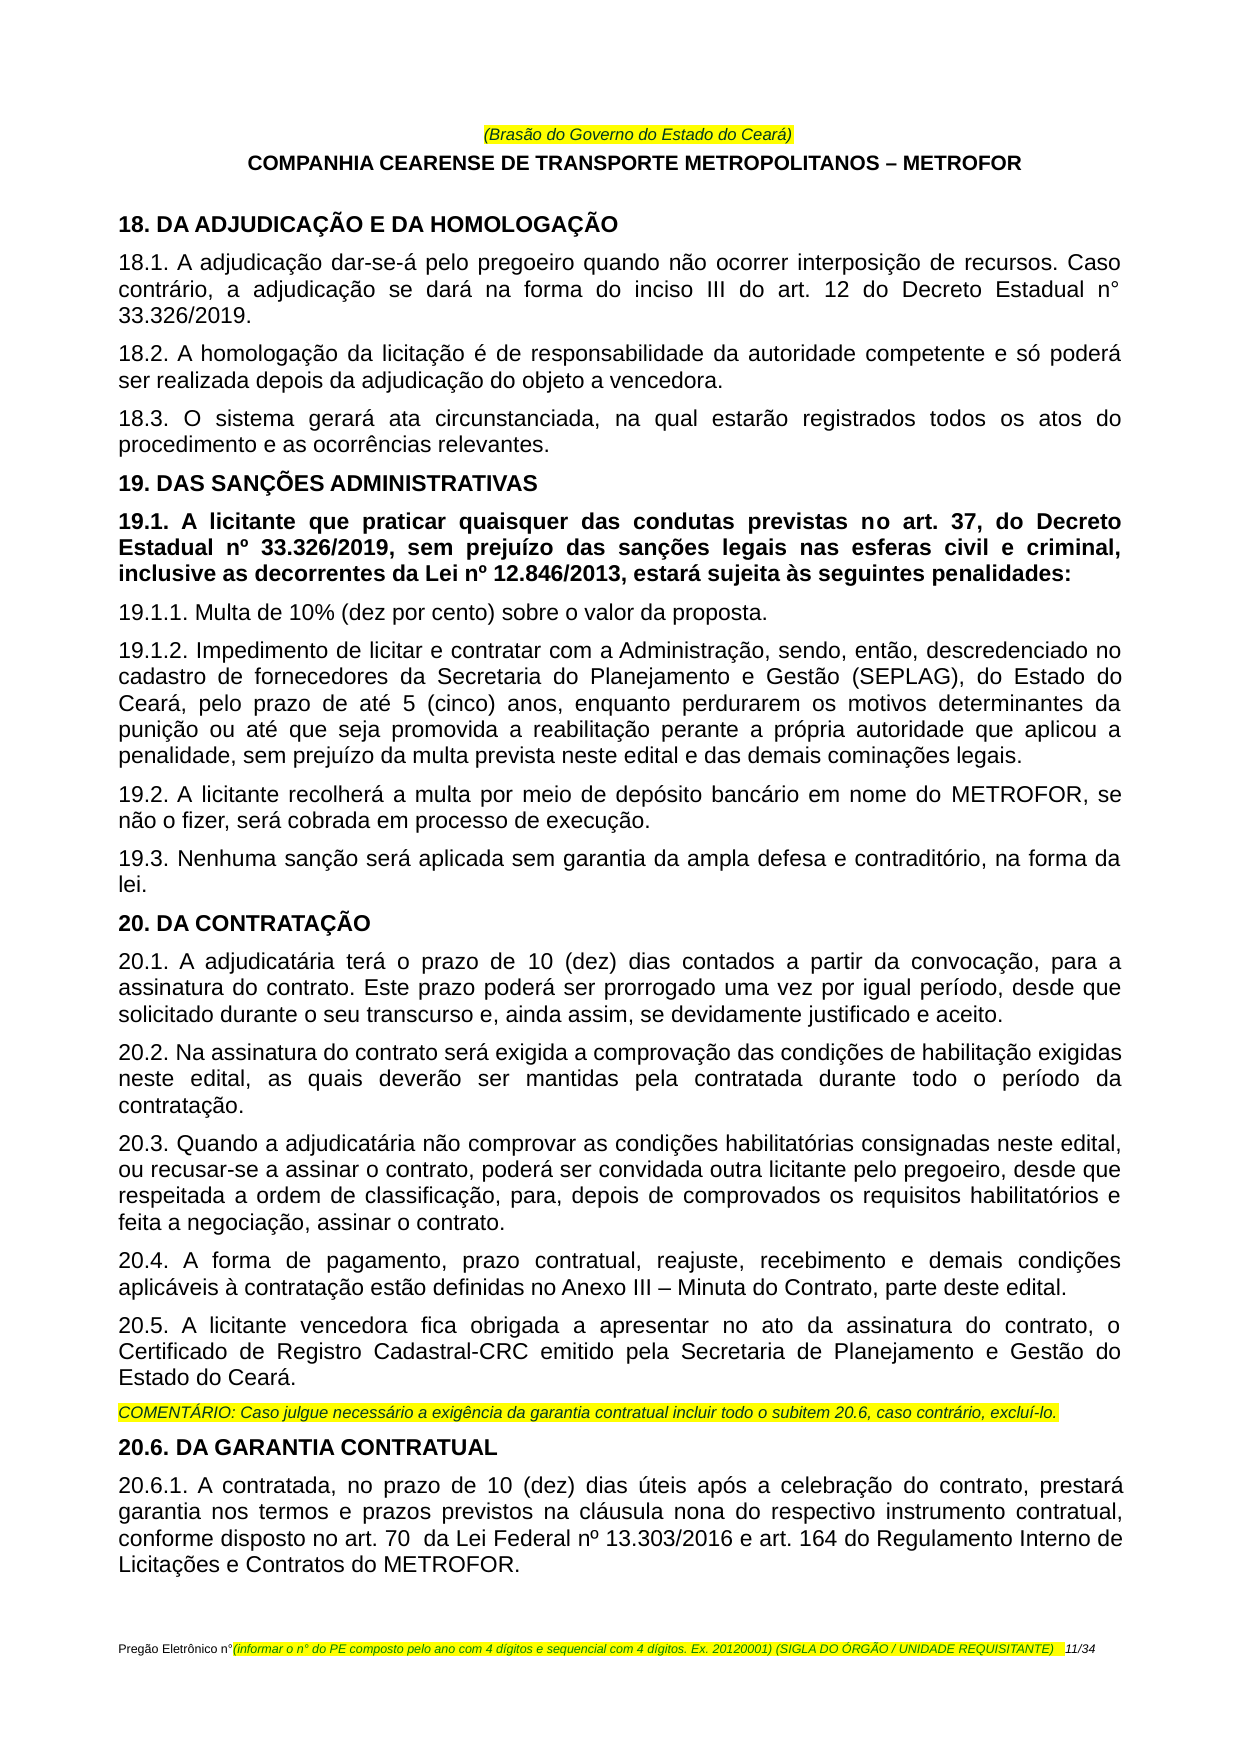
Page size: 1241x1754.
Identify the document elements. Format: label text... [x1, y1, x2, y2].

text 19.1.1. Multa de 10% (dez por cento) sobre o valor da proposta. [118, 599, 1122, 625]
text 19. DAS SANÇÕES ADMINISTRATIVAS [118, 469, 1122, 496]
text 20.6. DA GARANTIA CONTRATUAL [118, 1434, 1122, 1460]
text 20. DA CONTRATAÇÃO [118, 910, 1122, 936]
text COMENTÁRIO: Caso julgue necessário a exigência da garantia contratual incluir todo o subitem 20.6, caso contrário, excluí-lo. [118, 1403, 1123, 1422]
text 19.1. A licitante que praticar quaisquer das condutas previstas no art. 37, do Decreto Estadual nº 33.326/2019, sem prejuízo das sanções legais nas esferas civil e criminal, inclusive as decorrentes da Lei nº 12.846/2013, estará sujeita às seguintes penalidades: [118, 508, 1122, 587]
text 18.3. O sistema gerará ata circunstanciada, na qual estarão registrados todos os atos do procedimento e as ocorrências relevantes. [118, 405, 1122, 458]
text 18. DA ADJUDICAÇÃO E DA HOMOLOGAÇÃO [118, 211, 1122, 237]
text 20.4. A forma de pagamento, prazo contratual, reajuste, recebimento e demais condições aplicáveis à contratação estão definidas no Anexo III – Minuta do Contrato, parte deste edital. [118, 1247, 1122, 1300]
text 20.6.1. A contratada, no prazo de 10 (dez) dias úteis após a celebração do contrato, prestará garantia nos termos e prazos previstos na cláusula nona do respectivo instrumento contratual, conforme disposto no art. 70 da Lei Federal nº 13.303/2016 e art. 164 do Regulamento Interno de Licitações e Contratos do METROFOR. [118, 1472, 1123, 1577]
text 20.3. Quando a adjudicatária não comprovar as condições habilitatórias consignadas neste edital, ou recusar-se a assinar o contrato, poderá ser convidada outra licitante pelo pregoeiro, desde que respeitada a ordem de classificação, para, depois de comprovados os requisitos habilitatórios e feita a negociação, assinar o contrato. [118, 1130, 1122, 1235]
text 18.2. A homologação da licitação é de responsabilidade da autoridade competente e só poderá ser realizada depois da adjudicação do objeto a vencedora. [118, 340, 1122, 393]
text 19.2. A licitante recolherá a multa por meio de depósito bancário em nome do METROFOR, se não o fizer, será cobrada em processo de execução. [118, 781, 1122, 833]
text 18.1. A adjudicação dar-se-á pelo pregoeiro quando não ocorrer interposição de recursos. Caso contrário, a adjudicação se dará na forma do inciso III do art. 12 do Decreto Estadual n° 33.326/2019. [118, 249, 1122, 328]
text 19.1.2. Impedimento de licitar e contratar com a Administração, sendo, então, descredenciado no cadastro de fornecedores da Secretaria do Planejamento e Gestão (SEPLAG), do Estado do Ceará, pelo prazo de até 5 (cinco) anos, enquanto perdurarem os motivos determinantes da punição ou até que seja promovida a reabilitação perante a própria autoridade que aplicou a penalidade, sem prejuízo da multa prevista neste edital e das demais cominações legais. [118, 637, 1122, 769]
text 20.1. A adjudicatária terá o prazo de 10 (dez) dias contados a partir da convocação, para a assinatura do contrato. Este prazo poderá ser prorrogado uma vez por igual período, desde que solicitado durante o seu transcurso e, ainda assim, se devidamente justificado e aceito. [118, 948, 1122, 1027]
text 19.3. Nenhuma sanção será aplicada sem garantia da ampla defesa e contraditório, na forma da lei. [118, 845, 1122, 898]
text 20.5. A licitante vencedora fica obrigada a apresentar no ato da assinatura do contrato, o Certificado de Registro Cadastral-CRC emitido pela Secretaria de Planejamento e Gestão do Estado do Ceará. [118, 1312, 1122, 1391]
text 20.2. Na assinatura do contrato será exigida a comprovação das condições de habilitação exigidas neste edital, as quais deverão ser mantidas pela contratada durante todo o período da contratação. [118, 1039, 1122, 1118]
